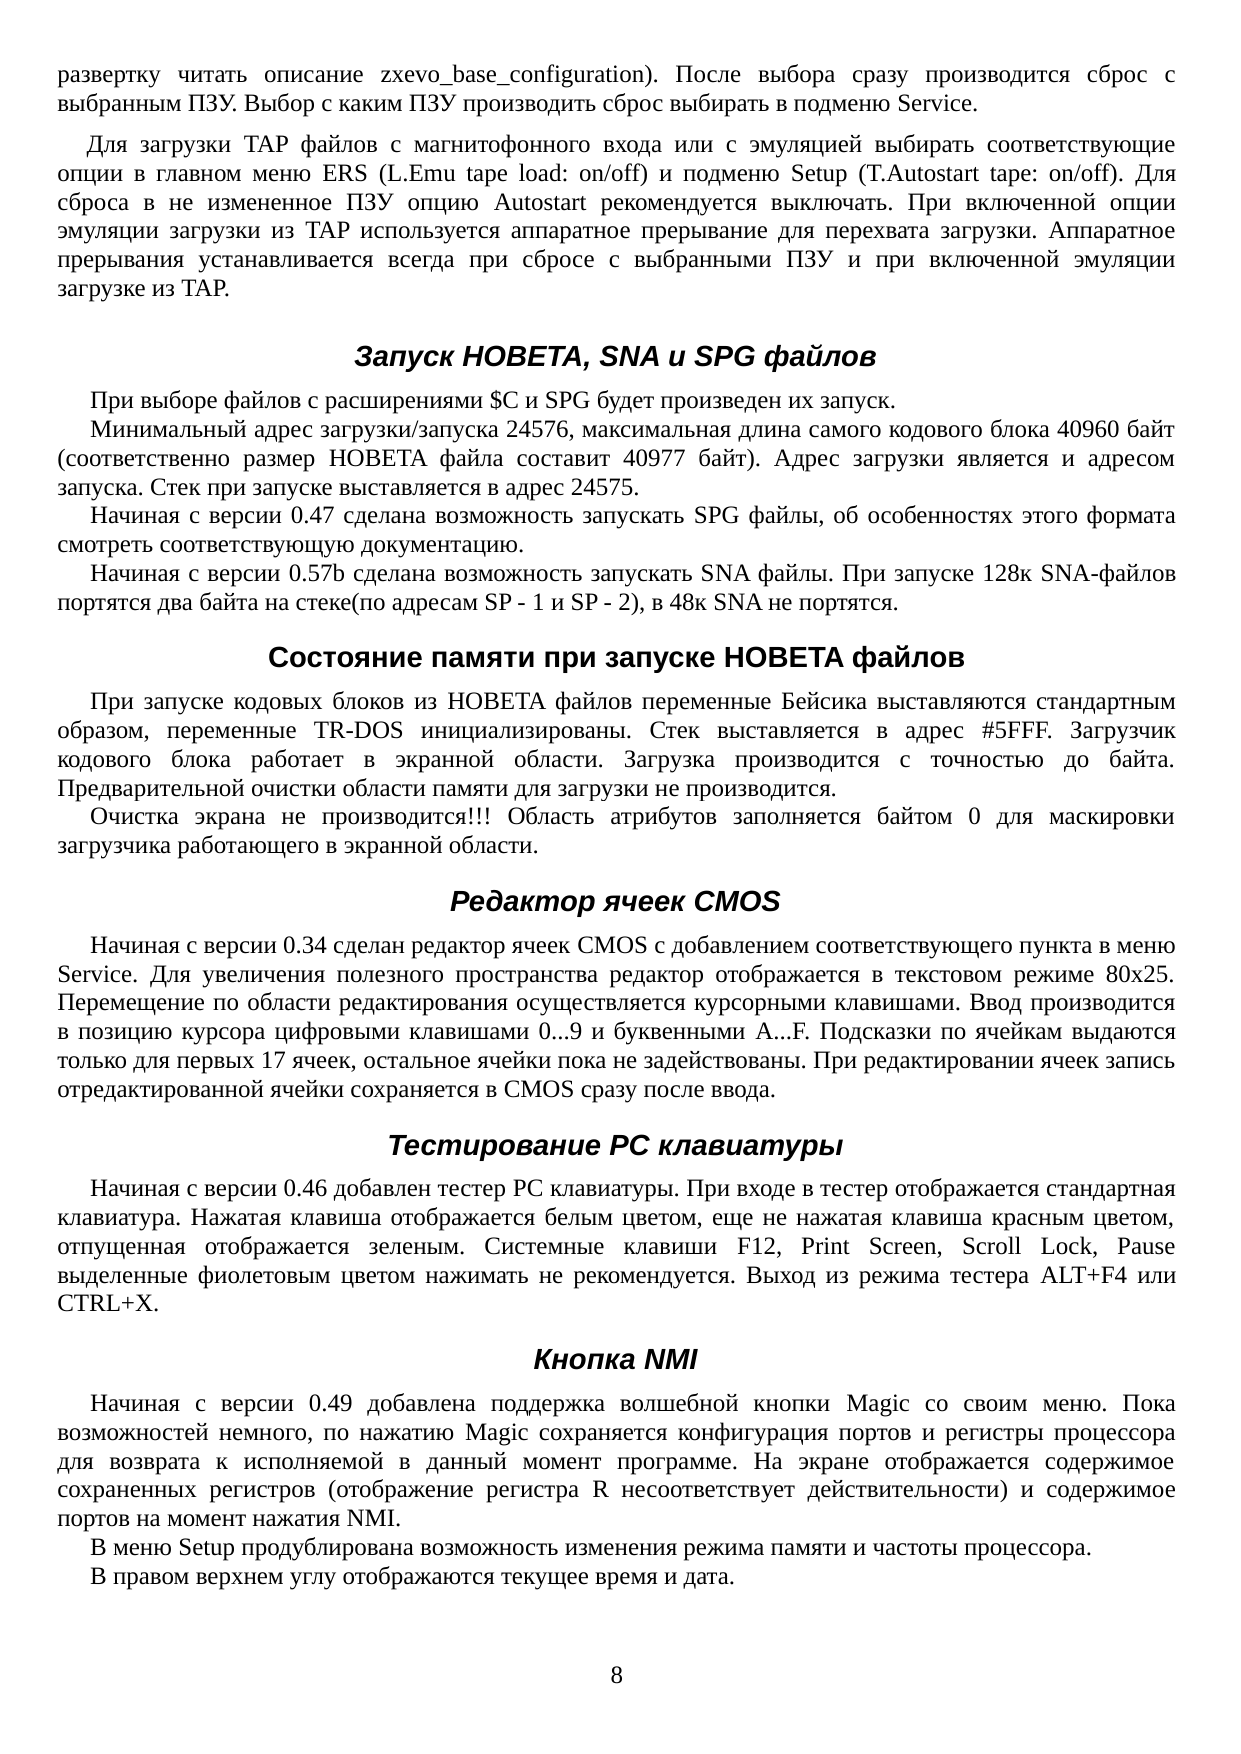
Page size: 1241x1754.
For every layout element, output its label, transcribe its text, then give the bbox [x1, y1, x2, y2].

subtitle Тестирование PC клавиатуры [57, 1127, 1176, 1161]
subtitle Состояние памяти при запуске HOBETA файлов [57, 640, 1176, 674]
text В меню Setup продублирована возможность изменения режима памяти и частоты процессора. [57, 1532, 1176, 1561]
subtitle Кнопка NMI [57, 1342, 1176, 1376]
text Начиная с версии 0.46 добавлен тестер PC клавиатуры. При входе в тестер отображается стандартная клавиатура. Нажатая клавиша отображается белым цветом, еще не нажатая клавиша красным цветом, отпущенная отображается зеленым. Системные клавиши F12, Print Screen, Scroll Lock, Pause выделенные фиолетовым цветом нажимать не рекомендуется. Выход из режима тестера ALT+F4 или CTRL+X. [57, 1173, 1176, 1317]
text В правом верхнем углу отображаются текущее время и дата. [57, 1561, 1176, 1589]
subtitle Запуск HOBETA, SNA и SPG файлов [57, 339, 1176, 373]
text Начиная с версии 0.47 сделана возможность запускать SPG файлы, об особенностях этого формата смотреть соответствующую документацию. [57, 500, 1176, 558]
text Минимальный адрес загрузки/запуска 24576, максимальная длина самого кодового блока 40960 байт (соответственно размер HOBETA файла составит 40977 байт). Адрес загрузки является и адресом запуска. Стек при запуске выставляется в адрес 24575. [57, 414, 1176, 500]
text развертку читать описание zxevo_base_configuration). После выбора сразу производится сброс с выбранным ПЗУ. Выбор с каким ПЗУ производить сброс выбирать в подменю Service. [57, 59, 1176, 117]
text Начиная с версии 0.57b сделана возможность запускать SNA файлы. При запуске 128к SNA-файлов портятся два байта на стеке(по адресам SP - 1 и SP - 2), в 48к SNA не портятся. [57, 558, 1176, 615]
text При выборе файлов с расширениями $C и SPG будет произведен их запуск. [57, 385, 1176, 414]
text Начиная с версии 0.49 добавлена поддержка волшебной кнопки Magic со своим меню. Пока возможностей немного, по нажатию Magic сохраняется конфигурация портов и регистры процессора для возврата к исполняемой в данный момент программе. На экране отображается содержимое сохраненных регистров (отображение регистра R несоответствует действительности) и содержимое портов на момент нажатия NMI. [57, 1388, 1176, 1532]
text Начиная с версии 0.34 сделан редактор ячеек CMOS с добавлением соответствующего пункта в меню Service. Для увеличения полезного пространства редактор отображается в текстовом режиме 80х25. Перемещение по области редактирования осуществляется курсорными клавишами. Ввод производится в позицию курсора цифровыми клавишами 0...9 и буквенными A...F. Подсказки по ячейкам выдаются только для первых 17 ячеек, остальное ячейки пока не задействованы. При редактировании ячеек запись отредактированной ячейки сохраняется в CMOS сразу после ввода. [57, 930, 1176, 1102]
subtitle Редактор ячеек CMOS [57, 884, 1176, 917]
text Очистка экрана не производится!!! Область атрибутов заполняется байтом 0 для маскировки загрузчика работающего в экранной области. [57, 801, 1176, 859]
text Для загрузки TAP файлов с магнитофонного входа или с эмуляцией выбирать соответствующие опции в главном меню ERS (L.Emu tape load: on/off) и подменю Setup (T.Autostart tape: on/off). Для сброса в не измененное ПЗУ опцию Autostart рекомендуется выключать. При включенной опции эмуляции загрузки из TAP используется аппаратное прерывание для перехвата загрузки. Аппаратное прерывания устанавливается всегда при сбросе с выбранными ПЗУ и при включенной эмуляции загрузке из TAP. [57, 129, 1176, 302]
text При запуске кодовых блоков из HOBETA файлов переменные Бейсика выставляются стандартным образом, переменные TR-DOS инициализированы. Стек выставляется в адрес #5FFF. Загрузчик кодового блока работает в экранной области. Загрузка производится с точностью до байта. Предварительной очистки области памяти для загрузки не производится. [57, 686, 1176, 801]
